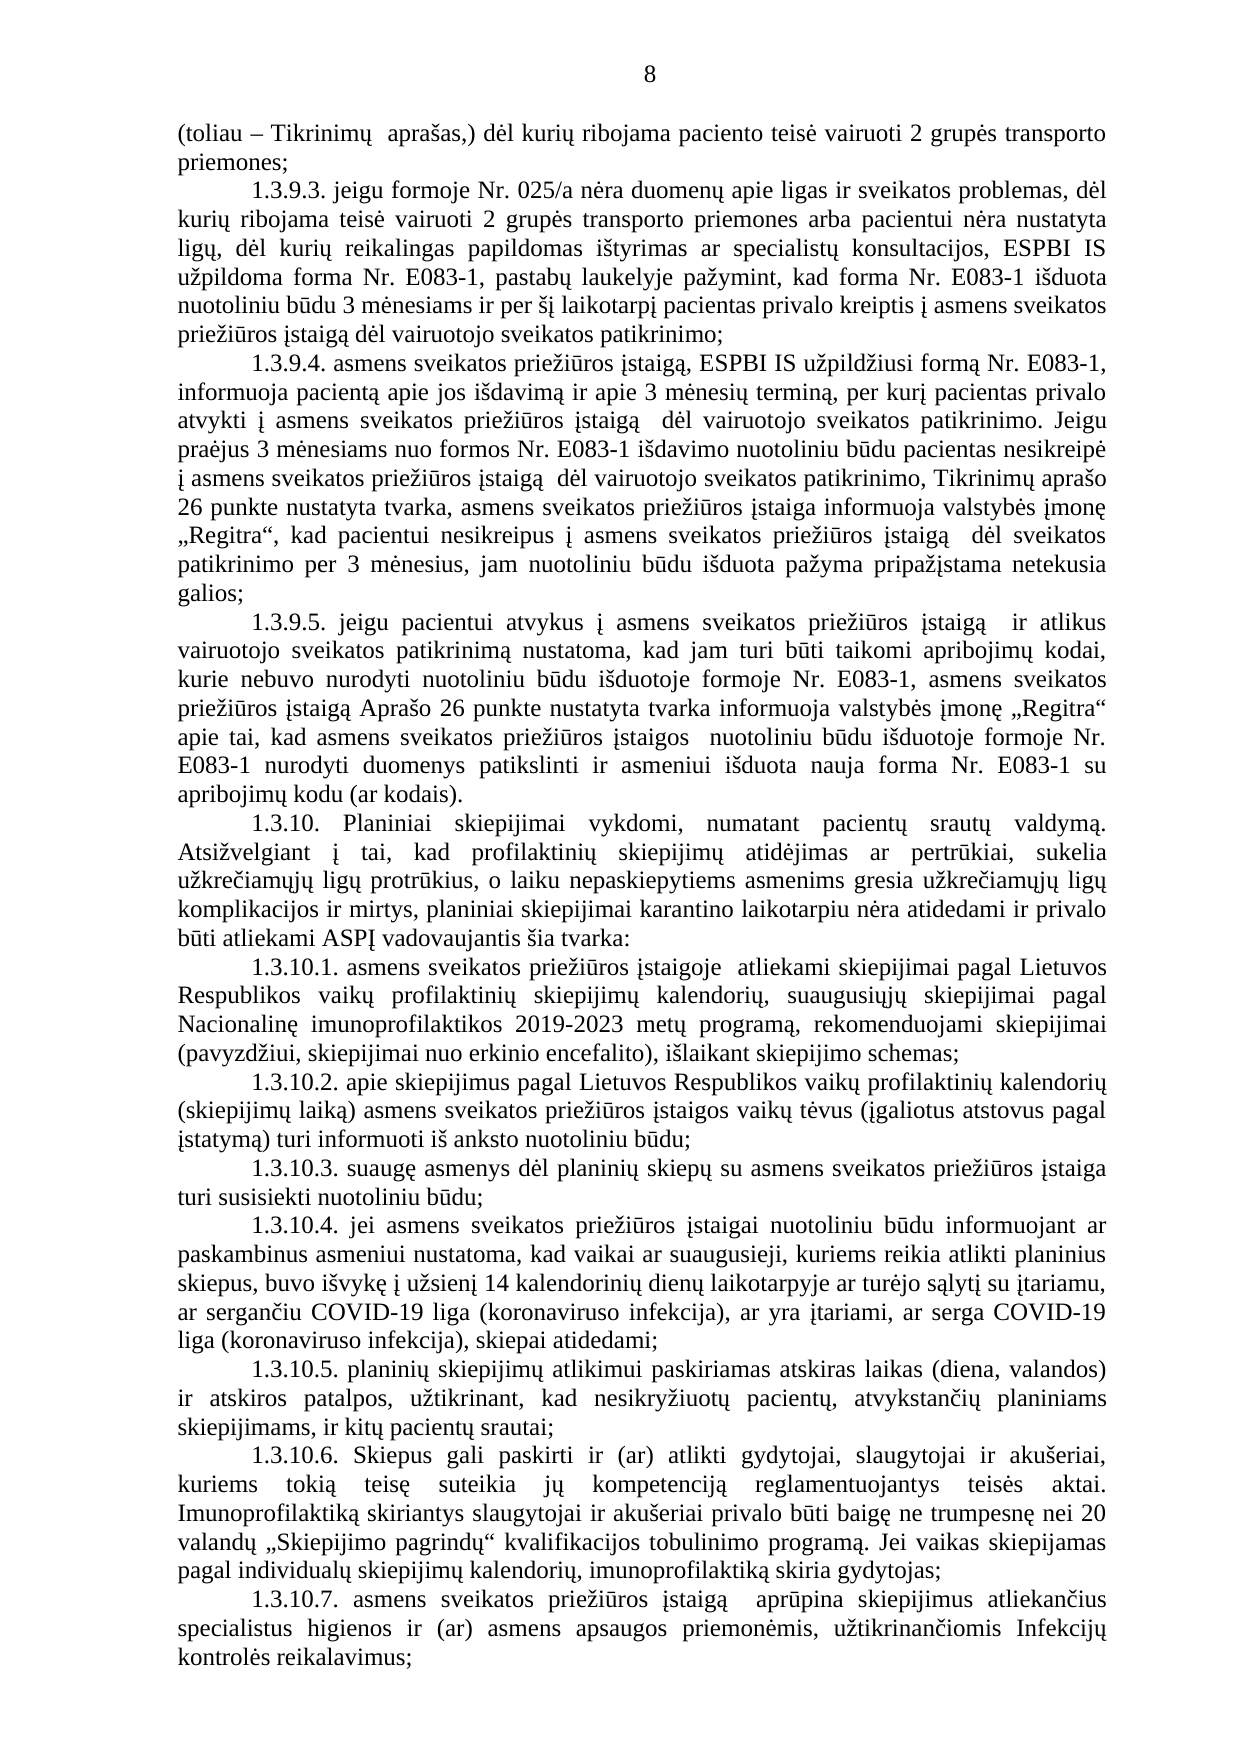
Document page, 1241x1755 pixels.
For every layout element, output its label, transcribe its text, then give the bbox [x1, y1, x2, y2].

text (toliau – Tikrinimų aprašas,) dėl kurių ribojama paciento teisė vairuoti 2 grupės transporto priemones; [177, 118, 1108, 176]
text 1.3.10.2. apie skiepijimus pagal Lietuvos Respublikos vaikų profilaktinių kalendorių (skiepijimų laiką) asmens sveikatos priežiūros įstaigos vaikų tėvus (įgaliotus atstovus pagal įstatymą) turi informuoti iš anksto nuotoliniu būdu; [177, 1067, 1108, 1153]
text 1.3.10. Planiniai skiepijimai vykdomi, numatant pacientų srautų valdymą. Atsižvelgiant į tai, kad profilaktinių skiepijimų atidėjimas ar pertrūkiai, sukelia užkrečiamųjų ligų protrūkius, o laiku nepaskiepytiems asmenims gresia užkrečiamųjų ligų komplikacijos ir mirtys, planiniai skiepijimai karantino laikotarpiu nėra atidedami ir privalo būti atliekami ASPĮ vadovaujantis šia tvarka: [177, 808, 1108, 952]
text 1.3.10.4. jei asmens sveikatos priežiūros įstaigai nuotoliniu būdu informuojant ar paskambinus asmeniui nustatoma, kad vaikai ar suaugusieji, kuriems reikia atlikti planinius skiepus, buvo išvykę į užsienį 14 kalendorinių dienų laikotarpyje ar turėjo sąlytį su įtariamu, ar sergančiu COVID-19 liga (koronaviruso infekcija), ar yra įtariami, ar serga COVID-19 liga (koronaviruso infekcija), skiepai atidedami; [177, 1211, 1108, 1354]
text 1.3.10.5. planinių skiepijimų atlikimui paskiriamas atskiras laikas (diena, valandos) ir atskiros patalpos, užtikrinant, kad nesikryžiuotų pacientų, atvykstančių planiniams skiepijimams, ir kitų pacientų srautai; [177, 1354, 1108, 1441]
text 1.3.10.7. asmens sveikatos priežiūros įstaigą aprūpina skiepijimus atliekančius specialistus higienos ir (ar) asmens apsaugos priemonėmis, užtikrinančiomis Infekcijų kontrolės reikalavimus; [177, 1584, 1108, 1671]
text 1.3.10.1. asmens sveikatos priežiūros įstaigoje atliekami skiepijimai pagal Lietuvos Respublikos vaikų profilaktinių skiepijimų kalendorių, suaugusiųjų skiepijimai pagal Nacionalinę imunoprofilaktikos 2019-2023 metų programą, rekomenduojami skiepijimai (pavyzdžiui, skiepijimai nuo erkinio encefalito), išlaikant skiepijimo schemas; [177, 952, 1108, 1067]
text 1.3.9.5. jeigu pacientui atvykus į asmens sveikatos priežiūros įstaigą ir atlikus vairuotojo sveikatos patikrinimą nustatoma, kad jam turi būti taikomi apribojimų kodai, kurie nebuvo nurodyti nuotoliniu būdu išduotoje formoje Nr. E083-1, asmens sveikatos priežiūros įstaigą Aprašo 26 punkte nustatyta tvarka informuoja valstybės įmonę „Regitra“ apie tai, kad asmens sveikatos priežiūros įstaigos nuotoliniu būdu išduotoje formoje Nr. E083-1 nurodyti duomenys patikslinti ir asmeniui išduota nauja forma Nr. E083-1 su apribojimų kodu (ar kodais). [177, 607, 1108, 808]
text 1.3.10.3. suaugę asmenys dėl planinių skiepų su asmens sveikatos priežiūros įstaiga turi susisiekti nuotoliniu būdu; [177, 1153, 1108, 1211]
text 1.3.9.3. jeigu formoje Nr. 025/a nėra duomenų apie ligas ir sveikatos problemas, dėl kurių ribojama teisė vairuoti 2 grupės transporto priemones arba pacientui nėra nustatyta ligų, dėl kurių reikalingas papildomas ištyrimas ar specialistų konsultacijos, ESPBI IS užpildoma forma Nr. E083-1, pastabų laukelyje pažymint, kad forma Nr. E083-1 išduota nuotoliniu būdu 3 mėnesiams ir per šį laikotarpį pacientas privalo kreiptis į asmens sveikatos priežiūros įstaigą dėl vairuotojo sveikatos patikrinimo; [177, 176, 1108, 348]
text 1.3.9.4. asmens sveikatos priežiūros įstaigą, ESPBI IS užpildžiusi formą Nr. E083-1, informuoja pacientą apie jos išdavimą ir apie 3 mėnesių terminą, per kurį pacientas privalo atvykti į asmens sveikatos priežiūros įstaigą dėl vairuotojo sveikatos patikrinimo. Jeigu praėjus 3 mėnesiams nuo formos Nr. E083-1 išdavimo nuotoliniu būdu pacientas nesikreipė į asmens sveikatos priežiūros įstaigą dėl vairuotojo sveikatos patikrinimo, Tikrinimų aprašo 26 punkte nustatyta tvarka, asmens sveikatos priežiūros įstaiga informuoja valstybės įmonę „Regitra“, kad pacientui nesikreipus į asmens sveikatos priežiūros įstaigą dėl sveikatos patikrinimo per 3 mėnesius, jam nuotoliniu būdu išduota pažyma pripažįstama netekusia galios; [177, 348, 1108, 607]
text 1.3.10.6. Skiepus gali paskirti ir (ar) atlikti gydytojai, slaugytojai ir akušeriai, kuriems tokią teisę suteikia jų kompetenciją reglamentuojantys teisės aktai. Imunoprofilaktiką skiriantys slaugytojai ir akušeriai privalo būti baigę ne trumpesnę nei 20 valandų „Skiepijimo pagrindų“ kvalifikacijos tobulinimo programą. Jei vaikas skiepijamas pagal individualų skiepijimų kalendorių, imunoprofilaktiką skiria gydytojas; [177, 1441, 1108, 1584]
